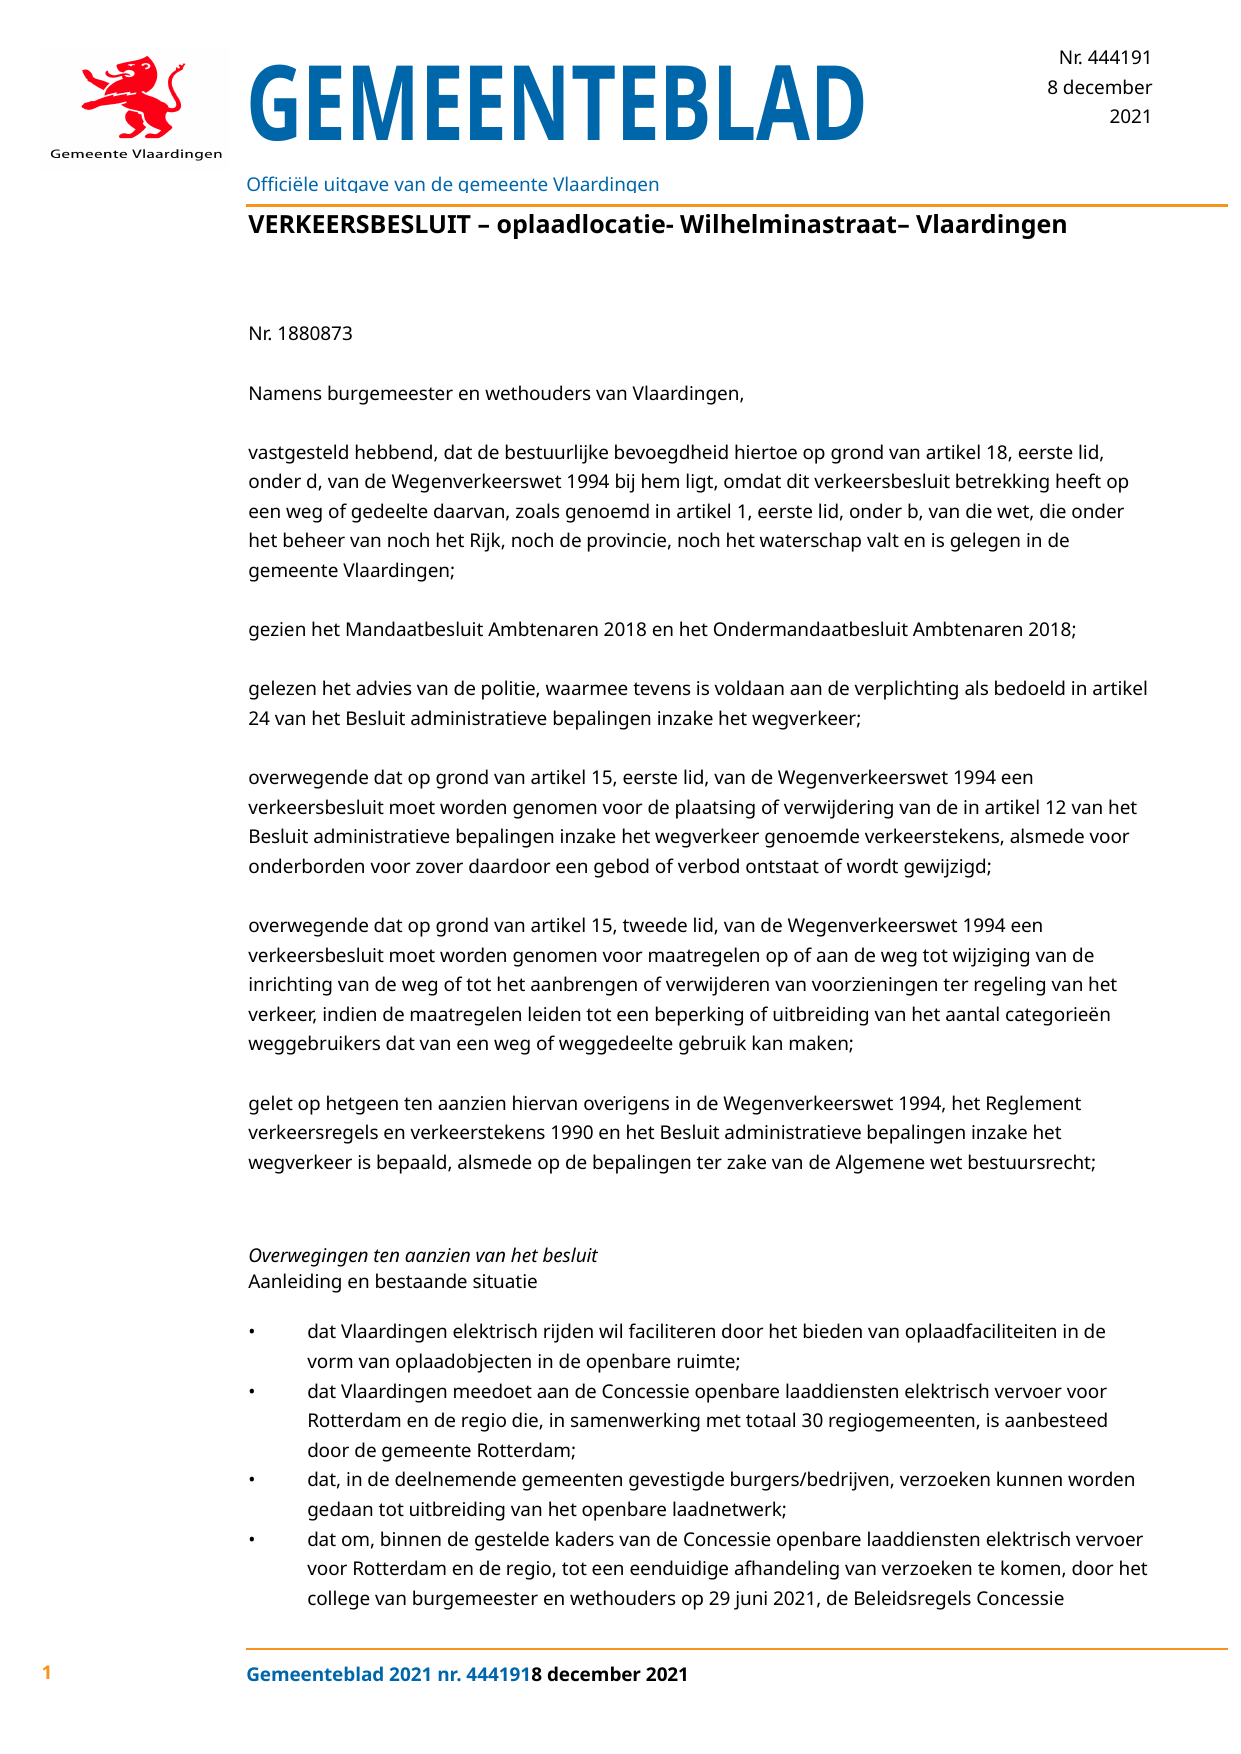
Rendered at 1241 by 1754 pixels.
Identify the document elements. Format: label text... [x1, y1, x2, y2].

text Namens burgemeester en wethouders van Vlaardingen, [248, 380, 1152, 406]
text gelet op hetgeen ten aanzien hiervan overigens in de Wegenverkeerswet 1994, het Reglement verkeersregels en verkeerstekens 1990 en het Besluit administratieve bepalingen inzake het wegverkeer is bepaald, alsmede op de bepalingen ter zake van de Algemene wet bestuursrecht; [248, 1090, 1152, 1175]
text vastgesteld hebbend, dat de bestuurlijke bevoegdheid hiertoe op grond van artikel 18, eerste lid, onder d, van de Wegenverkeerswet 1994 bij hem ligt, omdat dit verkeersbesluit betrekking heeft op een weg of gedeelte daarvan, zoals genoemd in artikel 1, eerste lid, onder b, van die wet, die onder het beheer van noch het Rijk, noch de provincie, noch het waterschap valt en is gelegen in de gemeente Vlaardingen; [248, 439, 1152, 583]
text gezien het Mandaatbesluit Ambtenaren 2018 en het Ondermandaatbesluit Ambtenaren 2018; [248, 616, 1152, 642]
text Aanleiding en bestaande situatie [248, 1268, 1152, 1294]
text gelezen het advies van de politie, waarmee tevens is voldaan aan de verplichting als bedoeld in artikel 24 van het Besluit administratieve bepalingen inzake het wegverkeer; [248, 676, 1152, 731]
text Overwegingen ten aanzien van het besluit [248, 1242, 1152, 1268]
text Nr. 1880873 [248, 321, 1152, 346]
list dat Vlaardingen elektrisch rijden wil faciliteren door het bieden van oplaadfaciliteiten in de vorm van oplaadobjecten in de openbare ruimte; [248, 1319, 1152, 1374]
picture [41, 47, 231, 172]
text overwegende dat op grond van artikel 15, tweede lid, van de Wegenverkeerswet 1994 een verkeersbesluit moet worden genomen voor maatregelen op of aan de weg tot wijziging van de inrichting van de weg of tot het aanbrengen of verwijderen van voorzieningen ter regeling van het verkeer, indien de maatregelen leiden tot een beperking of uitbreiding van het aantal categorieën weggebruikers dat van een weg of weggedeelte gebruik kan maken; [248, 912, 1152, 1056]
text overwegende dat op grond van artikel 15, eerste lid, van de Wegenverkeerswet 1994 een verkeersbesluit moet worden genomen voor de plaatsing of verwijdering van de in artikel 12 van het Besluit administratieve bepalingen inzake het wegverkeer genoemde verkeerstekens, alsmede voor onderborden voor zover daardoor een gebod of verbod ontstaat of wordt gewijzigd; [248, 764, 1152, 879]
list dat om, binnen de gestelde kaders van de Concessie openbare laaddiensten elektrisch vervoer voor Rotterdam en de regio, tot een eenduidige afhandeling van verzoeken te komen, door het college van burgemeester en wethouders op 29 juni 2021, de Beleidsregels Concessie [248, 1526, 1152, 1611]
list dat, in de deelnemende gemeenten gevestigde burgers/bedrijven, verzoeken kunnen worden gedaan tot uitbreiding van het openbare laadnetwerk; [248, 1467, 1152, 1522]
text VERKEERSBESLUIT – oplaadlocatie- Wilhelminastraat– Vlaardingen [248, 207, 1152, 241]
list dat Vlaardingen meedoet aan de Concessie openbare laaddiensten elektrisch vervoer voor Rotterdam en de regio die, in samenwerking met totaal 30 regiogemeenten, is aanbesteed door de gemeente Rotterdam; [248, 1378, 1152, 1463]
